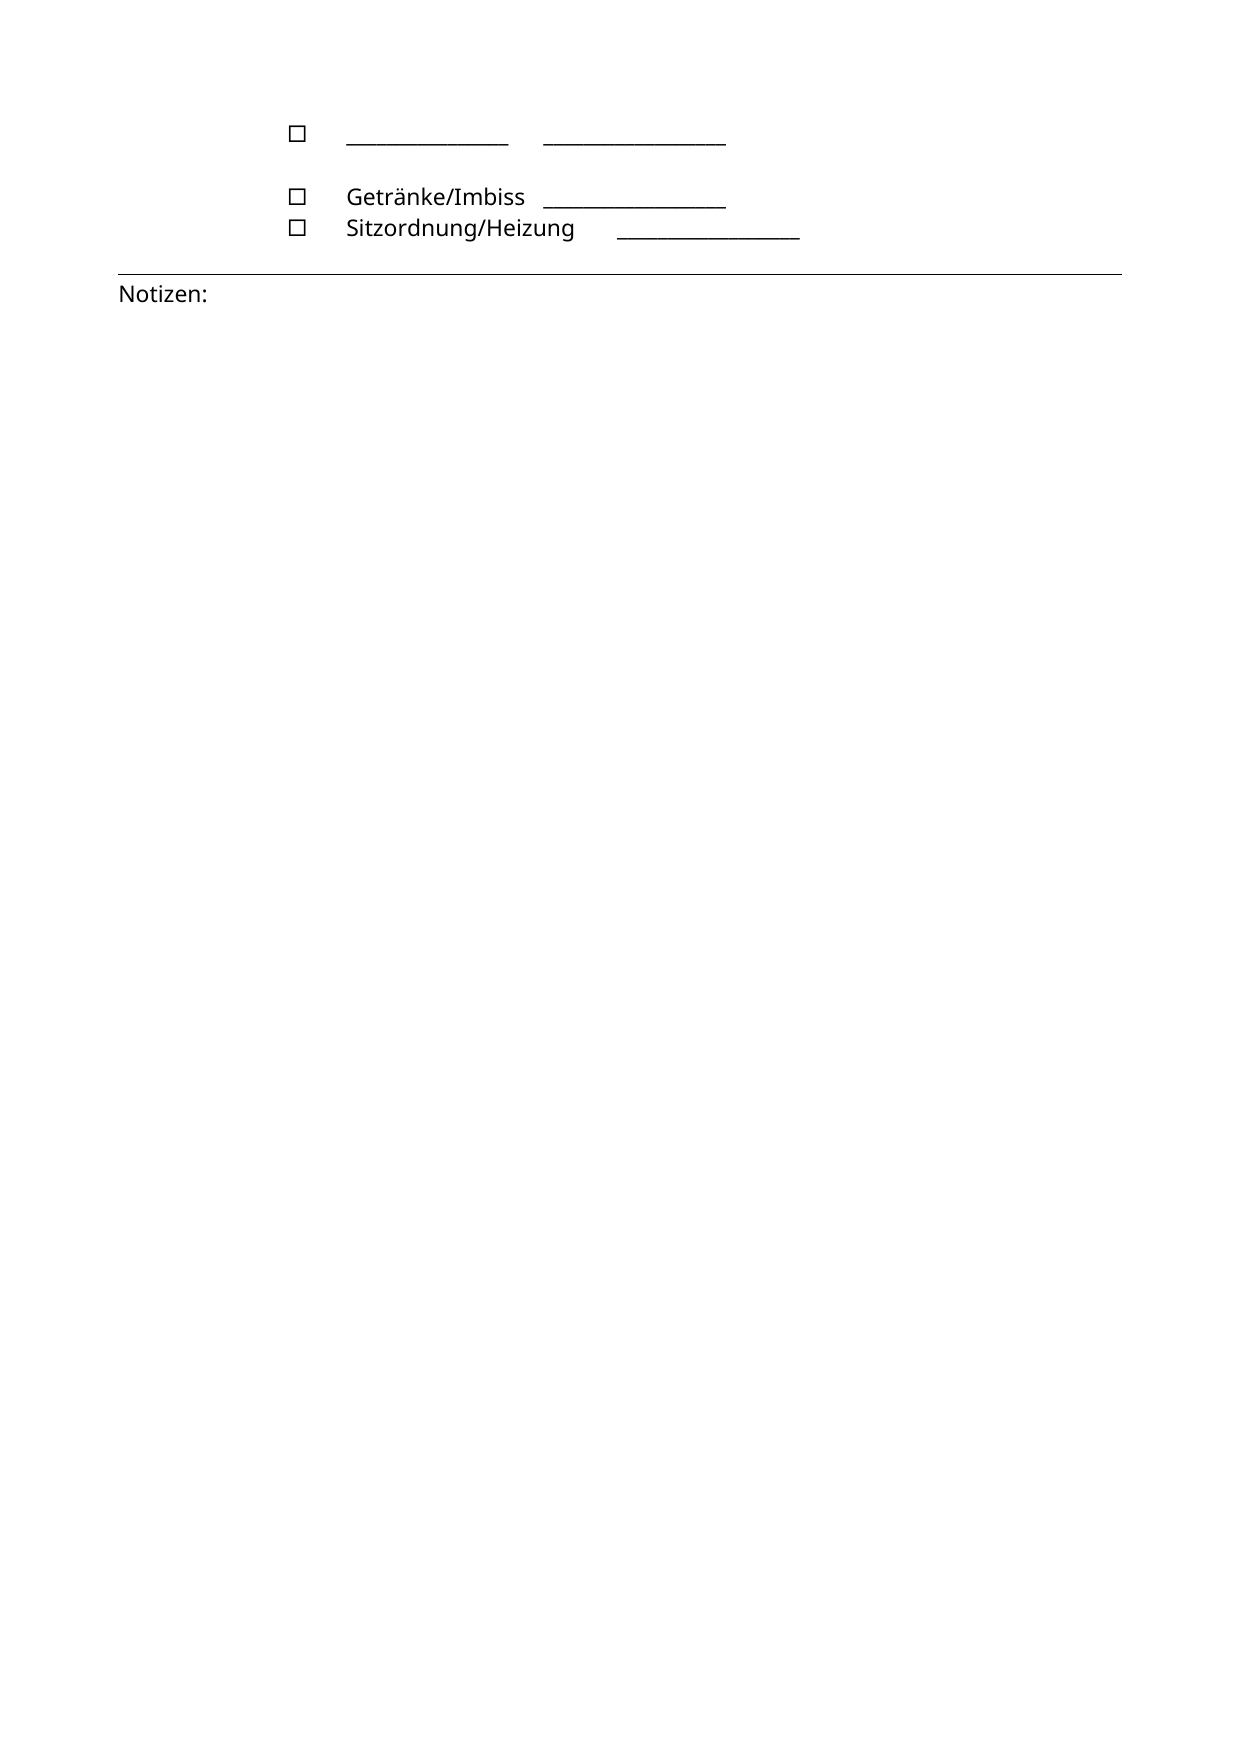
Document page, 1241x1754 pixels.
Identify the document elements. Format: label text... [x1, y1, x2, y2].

list Getränke/Imbiss __________________ [287, 181, 1122, 212]
list ________________ __________________ [287, 118, 1122, 149]
text Notizen: [118, 275, 1122, 309]
list Sitzordnung/Heizung __________________ [287, 212, 1122, 243]
